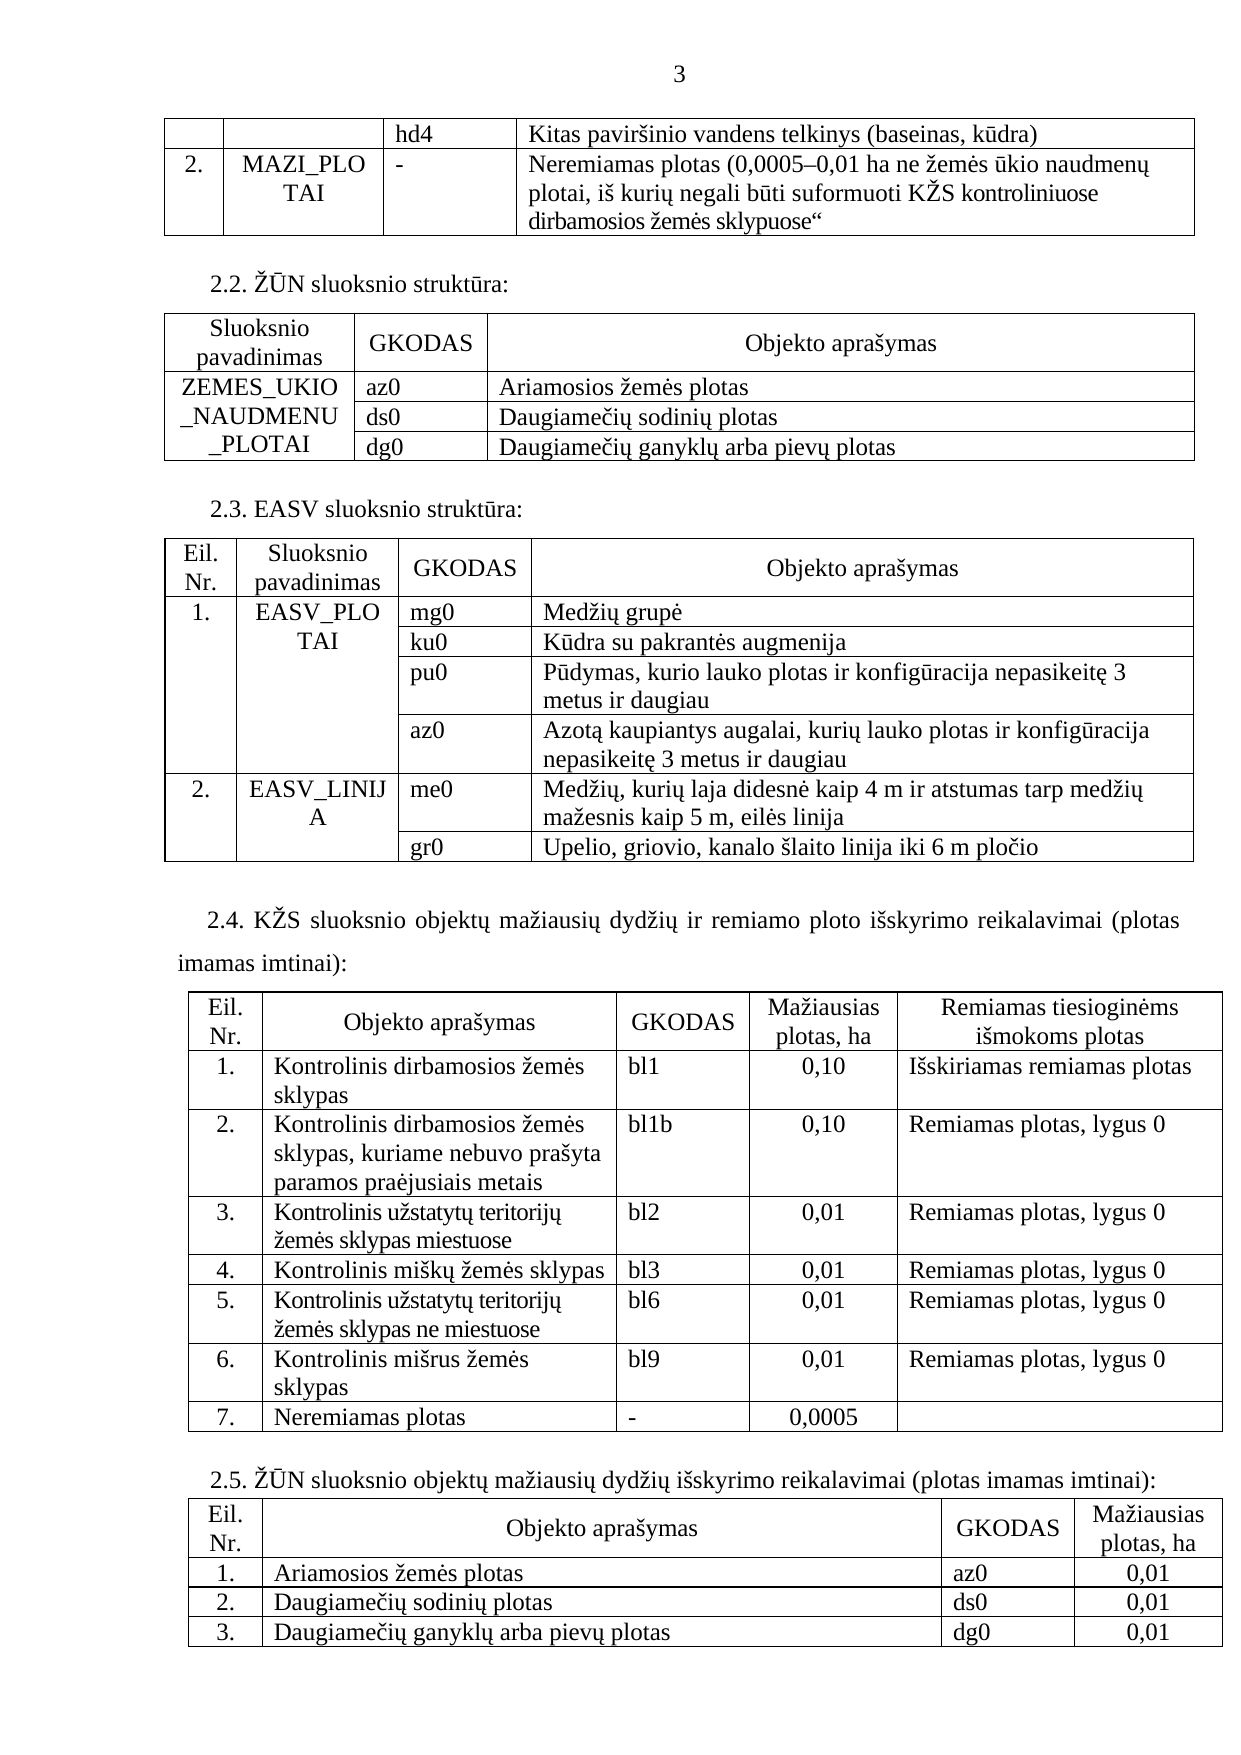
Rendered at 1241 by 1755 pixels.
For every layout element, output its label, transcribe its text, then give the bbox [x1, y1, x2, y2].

table_header Objekto aprašymas [532, 539, 1193, 596]
table_cell Kitas paviršinio vandens telkinys (baseinas, kūdra) [517, 119, 1194, 148]
table_cell 0,01 [750, 1255, 897, 1284]
table_cell Medžių, kurių laja didesnė kaip 4 m ir atstumas tarp medžių mažesnis kaip 5 m, eilės linija [532, 774, 1193, 831]
table_cell 2. [189, 1110, 262, 1196]
table_cell gr0 [399, 832, 531, 861]
table_cell Upelio, griovio, kanalo šlaito linija iki 6 m pločio [532, 832, 1193, 861]
table_cell Kontrolinis mišrus žemės sklypas [263, 1344, 616, 1401]
table_cell mg0 [399, 597, 531, 626]
table_header Eil. Nr. [189, 1499, 262, 1557]
table_cell 0,01 [750, 1285, 897, 1343]
table_cell Kontrolinis dirbamosios žemės sklypas, kuriame nebuvo prašyta paramos praėjusiais metais [263, 1110, 616, 1196]
table_cell Daugiamečių sodinių plotas [263, 1588, 941, 1616]
table_cell Pūdymas, kurio lauko plotas ir konfigūracija nepasikeitę 3 metus ir daugiau [532, 657, 1193, 714]
table_cell bl6 [617, 1285, 749, 1343]
table_cell [224, 119, 383, 148]
text 2.3. EASV sluoksnio struktūra: [177, 494, 1181, 523]
table_header Objekto aprašymas [263, 1499, 941, 1557]
table_header Objekto aprašymas [488, 314, 1194, 371]
table_cell Remiamas plotas, lygus 0 [898, 1255, 1222, 1284]
table_cell 0,01 [1075, 1588, 1222, 1616]
table_cell ku0 [399, 627, 531, 656]
table_cell az0 [399, 715, 531, 773]
table_cell bl2 [617, 1197, 749, 1254]
table_cell [165, 119, 223, 148]
table_cell 6. [189, 1344, 262, 1401]
table_header GKODAS [617, 993, 749, 1050]
table_cell bl1 [617, 1051, 749, 1108]
table_cell EASV_PLOTAI [237, 597, 398, 773]
text 2.2. ŽŪN sluoksnio struktūra: [177, 269, 1181, 298]
table_cell 1. [189, 1558, 262, 1586]
table_cell ds0 [355, 402, 487, 431]
table_header GKODAS [942, 1499, 1074, 1557]
table_cell Išskiriamas remiamas plotas [898, 1051, 1222, 1108]
table_cell 0,10 [750, 1051, 897, 1108]
table_cell bl3 [617, 1255, 749, 1284]
table_cell Neremiamas plotas [263, 1402, 616, 1431]
table_cell Azotą kaupiantys augalai, kurių lauko plotas ir konfigūracija nepasikeitę 3 metus ir daugiau [532, 715, 1193, 773]
table_cell Kontrolinis miškų žemės sklypas [263, 1255, 616, 1284]
table_cell Remiamas plotas, lygus 0 [898, 1344, 1222, 1401]
table_cell 2. [189, 1588, 262, 1616]
text 2.5. ŽŪN sluoksnio objektų mažiausių dydžių išskyrimo reikalavimai (plotas imamas imtinai): [177, 1465, 1181, 1494]
table_cell ds0 [942, 1588, 1074, 1616]
table_header Sluoksnio pavadinimas [237, 539, 398, 596]
table_cell Remiamas plotas, lygus 0 [898, 1110, 1222, 1196]
table_cell bl1b [617, 1110, 749, 1196]
text 2.4. KŽS sluoksnio objektų mažiausių dydžių ir remiamo ploto išskyrimo reikalavimai (plotas imamas imtinai): [177, 905, 1181, 977]
table_cell 3. [189, 1197, 262, 1254]
table_cell bl9 [617, 1344, 749, 1401]
table_cell 2. [166, 774, 236, 861]
table_cell Neremiamas plotas (0,0005–0,01 ha ne žemės ūkio naudmenų plotai, iš kurių negali būti suformuoti KŽS kontroliniuose dirbamosios žemės sklypuose“ [517, 149, 1194, 235]
table_header GKODAS [355, 314, 487, 371]
table_header GKODAS [399, 539, 531, 596]
table_cell - [617, 1402, 749, 1431]
table_header Remiamas tiesioginėms išmokoms plotas [898, 993, 1222, 1050]
table_cell 7. [189, 1402, 262, 1431]
table_cell Remiamas plotas, lygus 0 [898, 1197, 1222, 1254]
table_header Eil. Nr. [166, 539, 236, 596]
table_cell Kūdra su pakrantės augmenija [532, 627, 1193, 656]
table_cell hd4 [384, 119, 516, 148]
table_cell 3. [189, 1617, 262, 1646]
table_cell Remiamas plotas, lygus 0 [898, 1285, 1222, 1343]
table_cell 0,0005 [750, 1402, 897, 1431]
table_cell 0,01 [750, 1344, 897, 1401]
table_cell 4. [189, 1255, 262, 1284]
table_header Sluoksnio pavadinimas [165, 314, 354, 371]
table_cell ZEMES_UKIO_NAUDMENU_PLOTAI [165, 372, 354, 460]
table_cell Kontrolinis užstatytų teritorijų žemės sklypas miestuose [263, 1197, 616, 1254]
table_cell Medžių grupė [532, 597, 1193, 626]
table_header Mažiausias plotas, ha [1075, 1499, 1222, 1557]
table_cell - [384, 149, 516, 235]
table_cell EASV_LINIJA [237, 774, 398, 861]
table_cell Daugiamečių ganyklų arba pievų plotas [488, 432, 1194, 460]
table_cell me0 [399, 774, 531, 831]
table_cell MAZI_PLOTAI [224, 149, 383, 235]
table_cell dg0 [355, 432, 487, 460]
table_header Objekto aprašymas [263, 993, 616, 1050]
table_cell Ariamosios žemės plotas [263, 1558, 941, 1586]
table_cell dg0 [942, 1617, 1074, 1646]
table_cell Daugiamečių ganyklų arba pievų plotas [263, 1617, 941, 1646]
table_cell 1. [166, 597, 236, 773]
table_cell pu0 [399, 657, 531, 714]
table_cell az0 [942, 1558, 1074, 1586]
table_cell Ariamosios žemės plotas [488, 372, 1194, 401]
table_header Eil. Nr. [189, 993, 262, 1050]
table_cell 0,01 [1075, 1617, 1222, 1646]
table_cell az0 [355, 372, 487, 401]
table_cell [898, 1402, 1222, 1431]
table_header Mažiausias plotas, ha [750, 993, 897, 1050]
table_cell 1. [189, 1051, 262, 1108]
table_cell Kontrolinis dirbamosios žemės sklypas [263, 1051, 616, 1108]
table_cell 5. [189, 1285, 262, 1343]
table_cell Kontrolinis užstatytų teritorijų žemės sklypas ne miestuose [263, 1285, 616, 1343]
table_cell 0,01 [750, 1197, 897, 1254]
table_cell 2. [165, 149, 223, 235]
table_cell Daugiamečių sodinių plotas [488, 402, 1194, 431]
table_cell 0,01 [1075, 1558, 1222, 1586]
table_cell 0,10 [750, 1110, 897, 1196]
